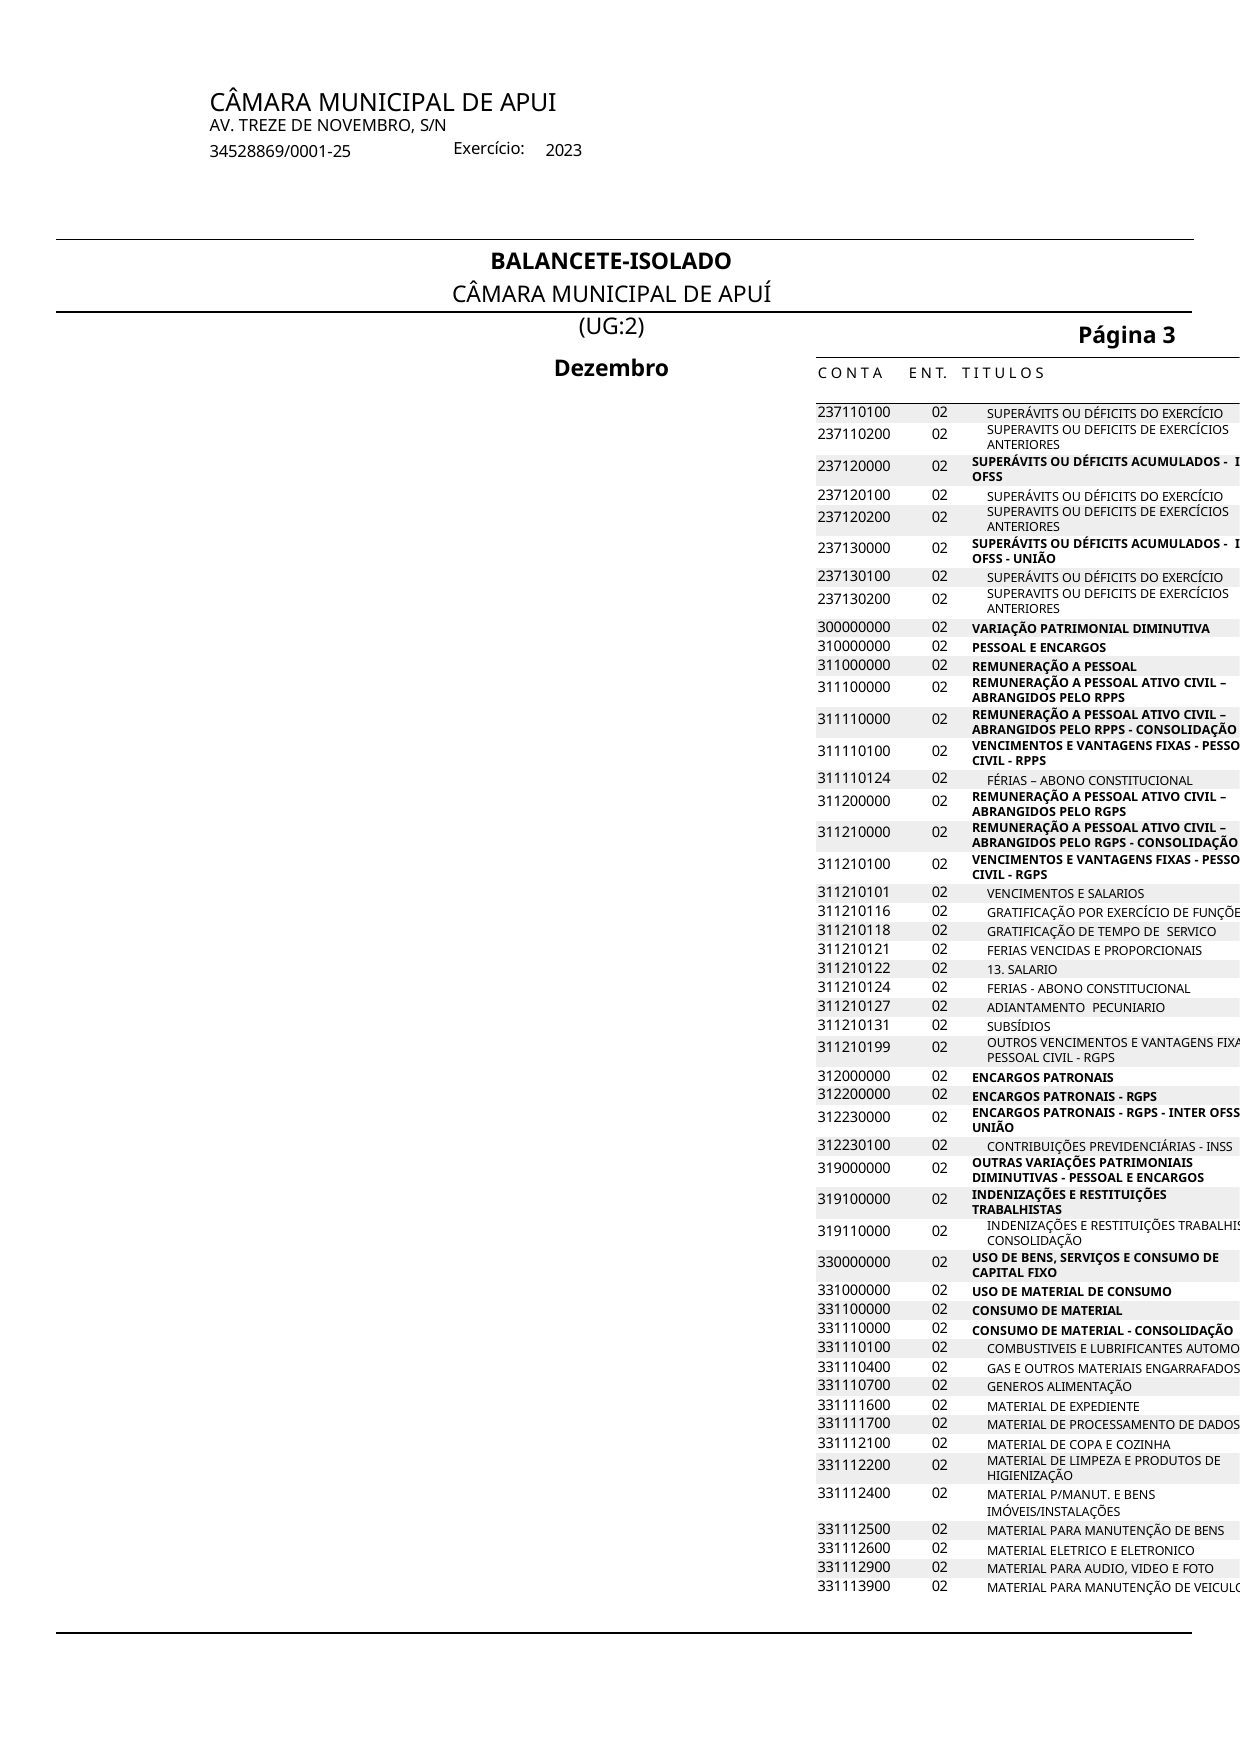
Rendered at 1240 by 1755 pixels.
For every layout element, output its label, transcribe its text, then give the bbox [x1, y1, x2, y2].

table_cell 02 [898, 486, 955, 505]
table_cell 02 [898, 1434, 955, 1453]
table_cell MATERIAL PARA AUDIO, VIDEO E FOTO [955, 1559, 1240, 1578]
table_cell 319110000 [816, 1219, 898, 1250]
table_cell 331100000 [816, 1301, 898, 1320]
table_cell 02 [898, 998, 955, 1017]
table_cell 02 [898, 455, 955, 486]
table_cell MATERIAL DE LIMPEZA E PRODUTOS DE HIGIENIZAÇÃO [955, 1453, 1240, 1484]
table_cell 331111700 [816, 1415, 898, 1434]
table_cell 331111600 [816, 1396, 898, 1415]
table_header C O N T A [816, 358, 898, 402]
table_cell 02 [898, 1377, 955, 1396]
table_cell 331113900 [816, 1578, 898, 1597]
table_cell 02 [898, 770, 955, 789]
table_cell 02 [898, 587, 955, 618]
table_cell GENEROS ALIMENTAÇÃO [955, 1377, 1240, 1396]
table_cell 02 [898, 1036, 955, 1067]
table_cell CONTRIBUIÇÕES PREVIDENCIÁRIAS - INSS [955, 1137, 1240, 1156]
table_cell GRATIFICAÇÃO POR EXERCÍCIO DE FUNÇÕES [955, 903, 1240, 922]
table_cell 02 [898, 1559, 955, 1578]
table_cell VARIAÇÃO PATRIMONIAL DIMINUTIVA [955, 619, 1240, 637]
table_cell 300000000 [816, 619, 898, 637]
text Página 3 [805, 319, 1176, 351]
table_cell SUPERÁVITS OU DÉFICITS DO EXERCÍCIO [955, 486, 1240, 505]
table_cell ADIANTAMENTO PECUNIARIO [955, 998, 1240, 1017]
table_cell 311110000 [816, 707, 898, 738]
text Dezembro [422, 352, 801, 383]
table_cell 237120200 [816, 505, 898, 536]
table_cell FERIAS VENCIDAS E PROPORCIONAIS [955, 941, 1240, 959]
table_cell 02 [898, 404, 955, 423]
table_cell 02 [898, 423, 955, 454]
table_cell 237120100 [816, 486, 898, 505]
table_cell FERIAS - ABONO CONSTITUCIONAL [955, 979, 1240, 998]
table_cell 02 [898, 1320, 955, 1339]
table_cell 311210127 [816, 998, 898, 1017]
table_cell 237130200 [816, 587, 898, 618]
table_header T I T U L O S [955, 358, 1240, 402]
table_cell 311210121 [816, 941, 898, 959]
table_cell 02 [898, 1485, 955, 1521]
table_cell 331112500 [816, 1521, 898, 1540]
table_cell 312000000 [816, 1067, 898, 1086]
table_cell 319100000 [816, 1187, 898, 1219]
table_cell VENCIMENTOS E VANTAGENS FIXAS - PESSOAL CIVIL - RPPS [955, 739, 1240, 770]
table_cell 02 [898, 1578, 955, 1597]
table_cell 312200000 [816, 1086, 898, 1105]
table_cell SUPERÁVITS OU DÉFICITS DO EXERCÍCIO [955, 404, 1240, 423]
table_cell 311000000 [816, 656, 898, 676]
table_cell SUPERÁVITS OU DÉFICITS ACUMULADOS - INTER OFSS - UNIÃO [955, 536, 1240, 568]
table_cell SUPERÁVITS OU DÉFICITS DO EXERCÍCIO [955, 568, 1240, 587]
table_cell 02 [898, 1105, 955, 1137]
table_cell GAS E OUTROS MATERIAIS ENGARRAFADOS [955, 1358, 1240, 1377]
table_cell 02 [898, 1540, 955, 1559]
table_cell GRATIFICAÇÃO DE TEMPO DE SERVICO [955, 922, 1240, 941]
subtitle BALANCETE-ISOLADO [421, 245, 801, 276]
table_cell USO DE BENS, SERVIÇOS E CONSUMO DE CAPITAL FIXO [955, 1250, 1240, 1282]
table_cell OUTROS VENCIMENTOS E VANTAGENS FIXAS - PESSOAL CIVIL - RGPS [955, 1036, 1240, 1067]
table_cell 237130000 [816, 536, 898, 568]
table_cell 311210131 [816, 1017, 898, 1036]
table_cell 02 [898, 1086, 955, 1105]
table_cell COMBUSTIVEIS E LUBRIFICANTES AUTOMOTIVOS [955, 1339, 1240, 1358]
table_cell REMUNERAÇÃO A PESSOAL ATIVO CIVIL – ABRANGIDOS PELO RPPS - CONSOLIDAÇÃO [955, 707, 1240, 738]
table_cell 02 [898, 1339, 955, 1358]
table_cell 02 [898, 903, 955, 922]
table_cell VENCIMENTOS E VANTAGENS FIXAS - PESSOAL CIVIL - RGPS [955, 852, 1240, 884]
table_cell 331112200 [816, 1453, 898, 1484]
table_cell 331110400 [816, 1358, 898, 1377]
table_cell REMUNERAÇÃO A PESSOAL ATIVO CIVIL – ABRANGIDOS PELO RPPS [955, 676, 1240, 707]
table_cell 02 [898, 922, 955, 941]
table_cell 311210124 [816, 979, 898, 998]
table_cell REMUNERAÇÃO A PESSOAL ATIVO CIVIL – ABRANGIDOS PELO RGPS - CONSOLIDAÇÃO [955, 821, 1240, 852]
table_cell 311210101 [816, 884, 898, 903]
table_cell 331110100 [816, 1339, 898, 1358]
table_cell MATERIAL ELETRICO E ELETRONICO [955, 1540, 1240, 1559]
table_cell 331112600 [816, 1540, 898, 1559]
table_cell 312230100 [816, 1137, 898, 1156]
table_cell SUPERAVITS OU DEFICITS DE EXERCÍCIOS ANTERIORES [955, 587, 1240, 618]
table_cell 311200000 [816, 789, 898, 821]
table_cell 02 [898, 1301, 955, 1320]
table_cell VENCIMENTOS E SALARIOS [955, 884, 1240, 903]
table_cell 02 [898, 1156, 955, 1187]
table_header E N T. [898, 358, 955, 402]
table_cell 02 [898, 1017, 955, 1036]
table_cell FÉRIAS – ABONO CONSTITUCIONAL [955, 770, 1240, 789]
table_cell 02 [898, 960, 955, 978]
table_cell 237110100 [816, 404, 898, 423]
table_cell MATERIAL DE COPA E COZINHA [955, 1434, 1240, 1453]
table_cell 02 [898, 1521, 955, 1540]
table_cell ENCARGOS PATRONAIS [955, 1067, 1240, 1086]
table_cell 311210199 [816, 1036, 898, 1067]
table_cell 02 [898, 707, 955, 738]
table_cell 331112100 [816, 1434, 898, 1453]
table_cell 02 [898, 1358, 955, 1377]
table_cell 237120000 [816, 455, 898, 486]
table_cell 311110124 [816, 770, 898, 789]
table_cell 02 [898, 1250, 955, 1282]
table_cell CONSUMO DE MATERIAL - CONSOLIDAÇÃO [955, 1320, 1240, 1339]
table_cell MATERIAL PARA MANUTENÇÃO DE VEICULOS [955, 1578, 1240, 1597]
table_cell 312230000 [816, 1105, 898, 1137]
table_cell 311210122 [816, 960, 898, 978]
table_cell 02 [898, 941, 955, 959]
table_cell 02 [898, 1067, 955, 1086]
table_cell MATERIAL DE PROCESSAMENTO DE DADOS [955, 1415, 1240, 1434]
table_cell 02 [898, 1453, 955, 1484]
table_cell 02 [898, 739, 955, 770]
table_cell REMUNERAÇÃO A PESSOAL ATIVO CIVIL – ABRANGIDOS PELO RGPS [955, 789, 1240, 821]
table_cell 311210100 [816, 852, 898, 884]
table_cell 02 [898, 619, 955, 637]
table_cell 02 [898, 1219, 955, 1250]
table_cell MATERIAL P/MANUT. E BENS IMÓVEIS/INSTALAÇÕES [955, 1485, 1240, 1521]
table_cell 331112400 [816, 1485, 898, 1521]
table_cell SUBSÍDIOS [955, 1017, 1240, 1036]
table_cell CONSUMO DE MATERIAL [955, 1301, 1240, 1320]
table_cell 02 [898, 1187, 955, 1219]
table_cell 02 [898, 536, 955, 568]
table_cell SUPERÁVITS OU DÉFICITS ACUMULADOS - INTRA OFSS [955, 455, 1240, 486]
table_cell SUPERAVITS OU DEFICITS DE EXERCÍCIOS ANTERIORES [955, 423, 1240, 454]
table_cell INDENIZAÇÕES E RESTITUIÇÕES TRABALHISTAS - CONSOLIDAÇÃO [955, 1219, 1240, 1250]
table_cell OUTRAS VARIAÇÕES PATRIMONIAIS DIMINUTIVAS - PESSOAL E ENCARGOS [955, 1156, 1240, 1187]
table_cell 237110200 [816, 423, 898, 454]
table_cell 02 [898, 979, 955, 998]
table_cell USO DE MATERIAL DE CONSUMO [955, 1282, 1240, 1301]
table_cell 331110000 [816, 1320, 898, 1339]
table_cell 02 [898, 1415, 955, 1434]
table_cell 02 [898, 789, 955, 821]
table_cell 331112900 [816, 1559, 898, 1578]
table_cell 13. SALARIO [955, 960, 1240, 978]
table_cell 331000000 [816, 1282, 898, 1301]
table_cell ENCARGOS PATRONAIS - RGPS - INTER OFSS - UNIÃO [955, 1105, 1240, 1137]
table_cell 311210118 [816, 922, 898, 941]
table_cell 311110100 [816, 739, 898, 770]
table_cell 331110700 [816, 1377, 898, 1396]
table_cell 311210000 [816, 821, 898, 852]
table_cell 02 [898, 852, 955, 884]
table_cell 310000000 [816, 638, 898, 656]
table_cell 237130100 [816, 568, 898, 587]
table_cell 330000000 [816, 1250, 898, 1282]
table_cell 02 [898, 656, 955, 676]
table_cell 02 [898, 821, 955, 852]
table_cell MATERIAL DE EXPEDIENTE [955, 1396, 1240, 1415]
table_cell 02 [898, 1137, 955, 1156]
table_cell 02 [898, 1396, 955, 1415]
table_cell INDENIZAÇÕES E RESTITUIÇÕES TRABALHISTAS [955, 1187, 1240, 1219]
table_cell 02 [898, 884, 955, 903]
table_cell MATERIAL PARA MANUTENÇÃO DE BENS [955, 1521, 1240, 1540]
table_cell PESSOAL E ENCARGOS [955, 638, 1240, 656]
table_cell 02 [898, 638, 955, 656]
table_cell 02 [898, 505, 955, 536]
text (UG:2) [422, 313, 801, 341]
table_cell 311100000 [816, 676, 898, 707]
table_cell 02 [898, 676, 955, 707]
table_cell 02 [898, 1282, 955, 1301]
table_cell 311210116 [816, 903, 898, 922]
text CÂMARA MUNICIPAL DE APUÍ [422, 278, 801, 311]
table_cell ENCARGOS PATRONAIS - RGPS [955, 1086, 1240, 1105]
table_cell SUPERAVITS OU DEFICITS DE EXERCÍCIOS ANTERIORES [955, 505, 1240, 536]
table_cell 319000000 [816, 1156, 898, 1187]
table_cell REMUNERAÇÃO A PESSOAL [955, 656, 1240, 676]
table_cell 02 [898, 568, 955, 587]
